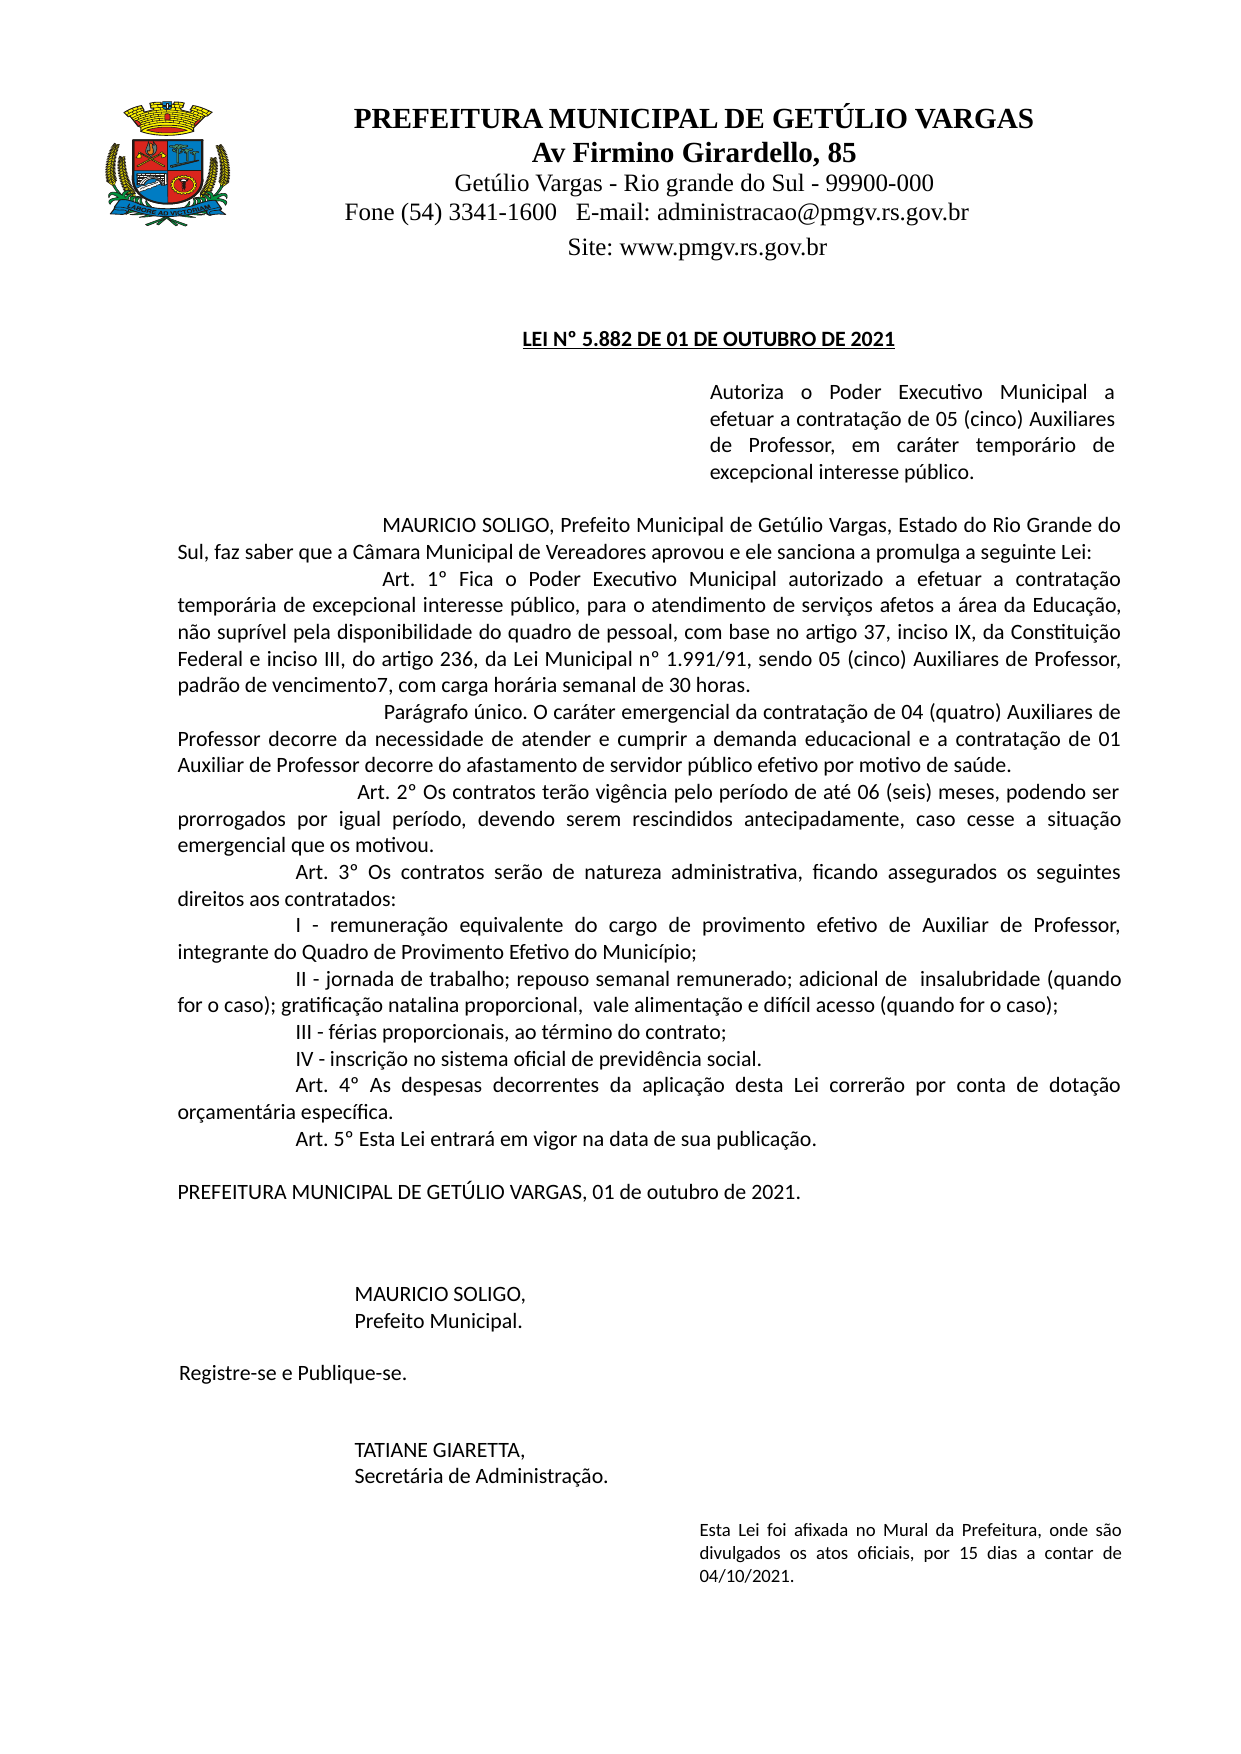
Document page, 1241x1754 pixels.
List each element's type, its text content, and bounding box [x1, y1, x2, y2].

text Esta Lei foi afixada no Mural da Prefeitura, onde são divulgados os atos oficiais, por 15 dias a contar de 04/10/2021. [699, 1518, 1122, 1587]
text PREFEITURA MUNICIPAL DE GETÚLIO VARGAS, 01 de outubro de 2021. [177, 1151, 1122, 1205]
text Art. 1º Fica o Poder Executivo Municipal autorizado a efetuar a contratação temporária de excepcional interesse público, para o atendimento de serviços afetos a área da Educação, não suprível pela disponibilidade do quadro de pessoal, com base no artigo 37, inciso IX, da Constituição Federal e inciso III, do artigo 236, da Lei Municipal nº 1.991/91, sendo 05 (cinco) Auxiliares de Professor, padrão de vencimento7, com carga horária semanal de 30 horas. [177, 565, 1122, 698]
text Autoriza o Poder Executivo Municipal a efetuar a contratação de 05 (cinco) Auxiliares de Professor, em caráter temporário de excepcional interesse público. [709, 378, 1115, 485]
text Secretária de Administração. [177, 1463, 1122, 1489]
text III - férias proporcionais, ao término do contrato; [177, 1018, 1122, 1045]
text IV - inscrição no sistema oficial de previdência social. [177, 1045, 1122, 1071]
text LEI Nº 5.882 DE 01 DE OUTUBRO DE 2021 [177, 325, 1240, 351]
text II - jornada de trabalho; repouso semanal remunerado; adicional de insalubridade (quando for o caso); gratificação natalina proporcional, vale alimentação e difícil acesso (quando for o caso); [177, 965, 1122, 1018]
text Art. 4º As despesas decorrentes da aplicação desta Lei correrão por conta de dotação orçamentária específica. [177, 1071, 1122, 1125]
text MAURICIO SOLIGO, [177, 1280, 1122, 1307]
text Prefeito Municipal. [177, 1307, 1122, 1334]
text Art. 3º Os contratos serão de natureza administrativa, ficando assegurados os seguintes direitos aos contratados: [177, 858, 1122, 911]
text Registre-se e Publique-se. [177, 1359, 1122, 1386]
text Art. 5º Esta Lei entrará em vigor na data de sua publicação. [177, 1125, 1122, 1151]
text Parágrafo único. O caráter emergencial da contratação de 04 (quatro) Auxiliares de Professor decorre da necessidade de atender e cumprir a demanda educacional e a contratação de 01 Auxiliar de Professor decorre do afastamento de servidor público efetivo por motivo de saúde. [177, 698, 1122, 778]
text Art. 2º Os contratos terão vigência pelo período de até 06 (seis) meses, podendo ser prorrogados por igual período, devendo serem rescindidos antecipadamente, caso cesse a situação emergencial que os motivou. [177, 778, 1122, 858]
text I - remuneração equivalente do cargo de provimento efetivo de Auxiliar de Professor, integrante do Quadro de Provimento Efetivo do Município; [177, 911, 1122, 965]
text TATIANE GIARETTA, [177, 1436, 1122, 1463]
text MAURICIO SOLIGO, Prefeito Municipal de Getúlio Vargas, Estado do Rio Grande do Sul, faz saber que a Câmara Municipal de Vereadores aprovou e ele sanciona a promulga a seguinte Lei: [177, 511, 1122, 565]
